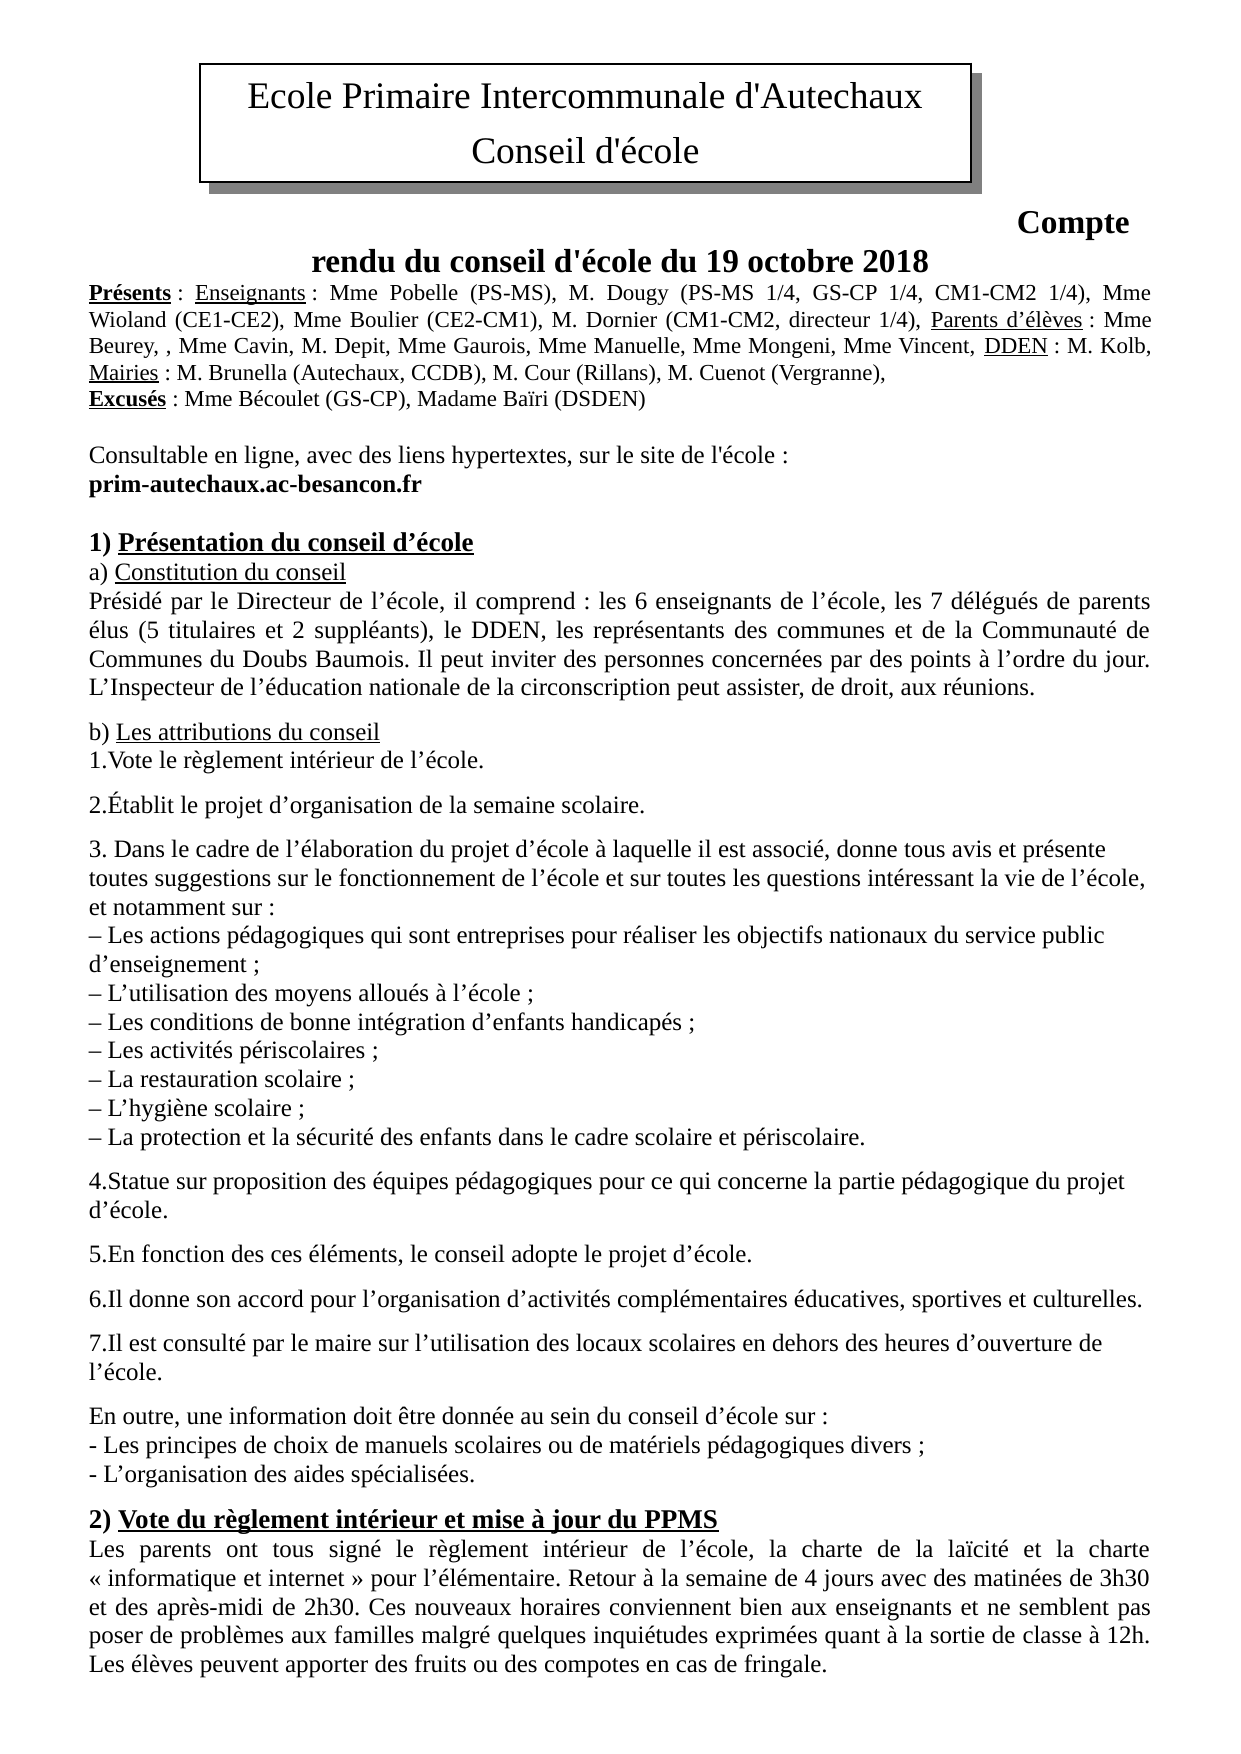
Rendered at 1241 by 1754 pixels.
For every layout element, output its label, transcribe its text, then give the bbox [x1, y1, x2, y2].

text 6.Il donne son accord pour l’organisation d’activités complémentaires éducatives, sportives et culturelles. [88, 1284, 1152, 1312]
text b) Les attributions du conseil [88, 717, 1152, 746]
text 2) Vote du règlement intérieur et mise à jour du PPMS [88, 1503, 1152, 1534]
list Présents : Enseignants : Mme Pobelle (PS-MS), M. Dougy (PS-MS 1/4, GS-CP 1/4, CM1-CM2 1/4), Mme Wioland (CE1-CE2), Mme Boulier (CE2-CM1), M. Dornier (CM1-CM2, directeur 1/4), Parents d’élèves : Mme Beurey, , Mme Cavin, M. Depit, Mme Gaurois, Mme Manuelle, Mme Mongeni, Mme Vincent, DDEN : M. Kolb, Mairies : M. Brunella (Autechaux, CCDB), M. Cour (Rillans), M. Cuenot (Vergranne), [53, 279, 1152, 385]
text Ecole Primaire Intercommunale d'Autechaux [209, 73, 961, 116]
text Excusés : Mme Bécoulet (GS-CP), Madame Baïri (DSDEN) [88, 385, 1152, 411]
text 1.Vote le règlement intérieur de l’école. [88, 746, 1152, 774]
text Compte rendu du conseil d'école du 19 octobre 2018 [88, 203, 1152, 279]
text Consultable en ligne, avec des liens hypertextes, sur le site de l'école : [88, 440, 1152, 469]
text 4.Statue sur proposition des équipes pédagogiques pour ce qui concerne la partie pédagogique du projet d’école. [88, 1166, 1152, 1224]
text 3. Dans le cadre de l’élaboration du projet d’école à laquelle il est associé, donne tous avis et présente toutes suggestions sur le fonctionnement de l’école et sur toutes les questions intéressant la vie de l’école, et notamment sur : – Les actions pédagogiques qui sont entreprises pour réaliser les objectifs nationaux du service public d’enseignement ; – L’utilisation des moyens alloués à l’école ; – Les conditions de bonne intégration d’enfants handicapés ; – Les activités périscolaires ; – La restauration scolaire ; – L’hygiène scolaire ; – La protection et la sécurité des enfants dans le cadre scolaire et périscolaire. [88, 834, 1152, 1151]
text 7.Il est consulté par le maire sur l’utilisation des locaux scolaires en dehors des heures d’ouverture de l’école. [88, 1328, 1152, 1386]
text prim-autechaux.ac-besancon.fr [88, 469, 1152, 497]
text 5.En fonction des ces éléments, le conseil adopte le projet d’école. [88, 1239, 1152, 1268]
text Présidé par le Directeur de l’école, il comprend : les 6 enseignants de l’école, les 7 délégués de parents élus (5 titulaires et 2 suppléants), le DDEN, les représentants des communes et de la Communauté de Communes du Doubs Baumois. Il peut inviter des personnes concernées par des points à l’ordre du jour. L’Inspecteur de l’éducation nationale de la circonscription peut assister, de droit, aux réunions. [88, 586, 1152, 701]
text 2.Établit le projet d’organisation de la semaine scolaire. [88, 790, 1152, 819]
text 1) Présentation du conseil d’école [88, 526, 1152, 557]
text En outre, une information doit être donnée au sein du conseil d’école sur : - Les principes de choix de manuels scolaires ou de matériels pédagogiques divers ; - L’organisation des aides spécialisées. [88, 1401, 1152, 1487]
text a) Constitution du conseil [88, 557, 1152, 586]
text Les parents ont tous signé le règlement intérieur de l’école, la charte de la laïcité et la charte « informatique et internet » pour l’élémentaire. Retour à la semaine de 4 jours avec des matinées de 3h30 et des après-midi de 2h30. Ces nouveaux horaires conviennent bien aux enseignants et ne semblent pas poser de problèmes aux familles malgré quelques inquiétudes exprimées quant à la sortie de classe à 12h. Les élèves peuvent apporter des fruits ou des compotes en cas de fringale. [88, 1534, 1152, 1678]
text Conseil d'école [209, 129, 961, 172]
